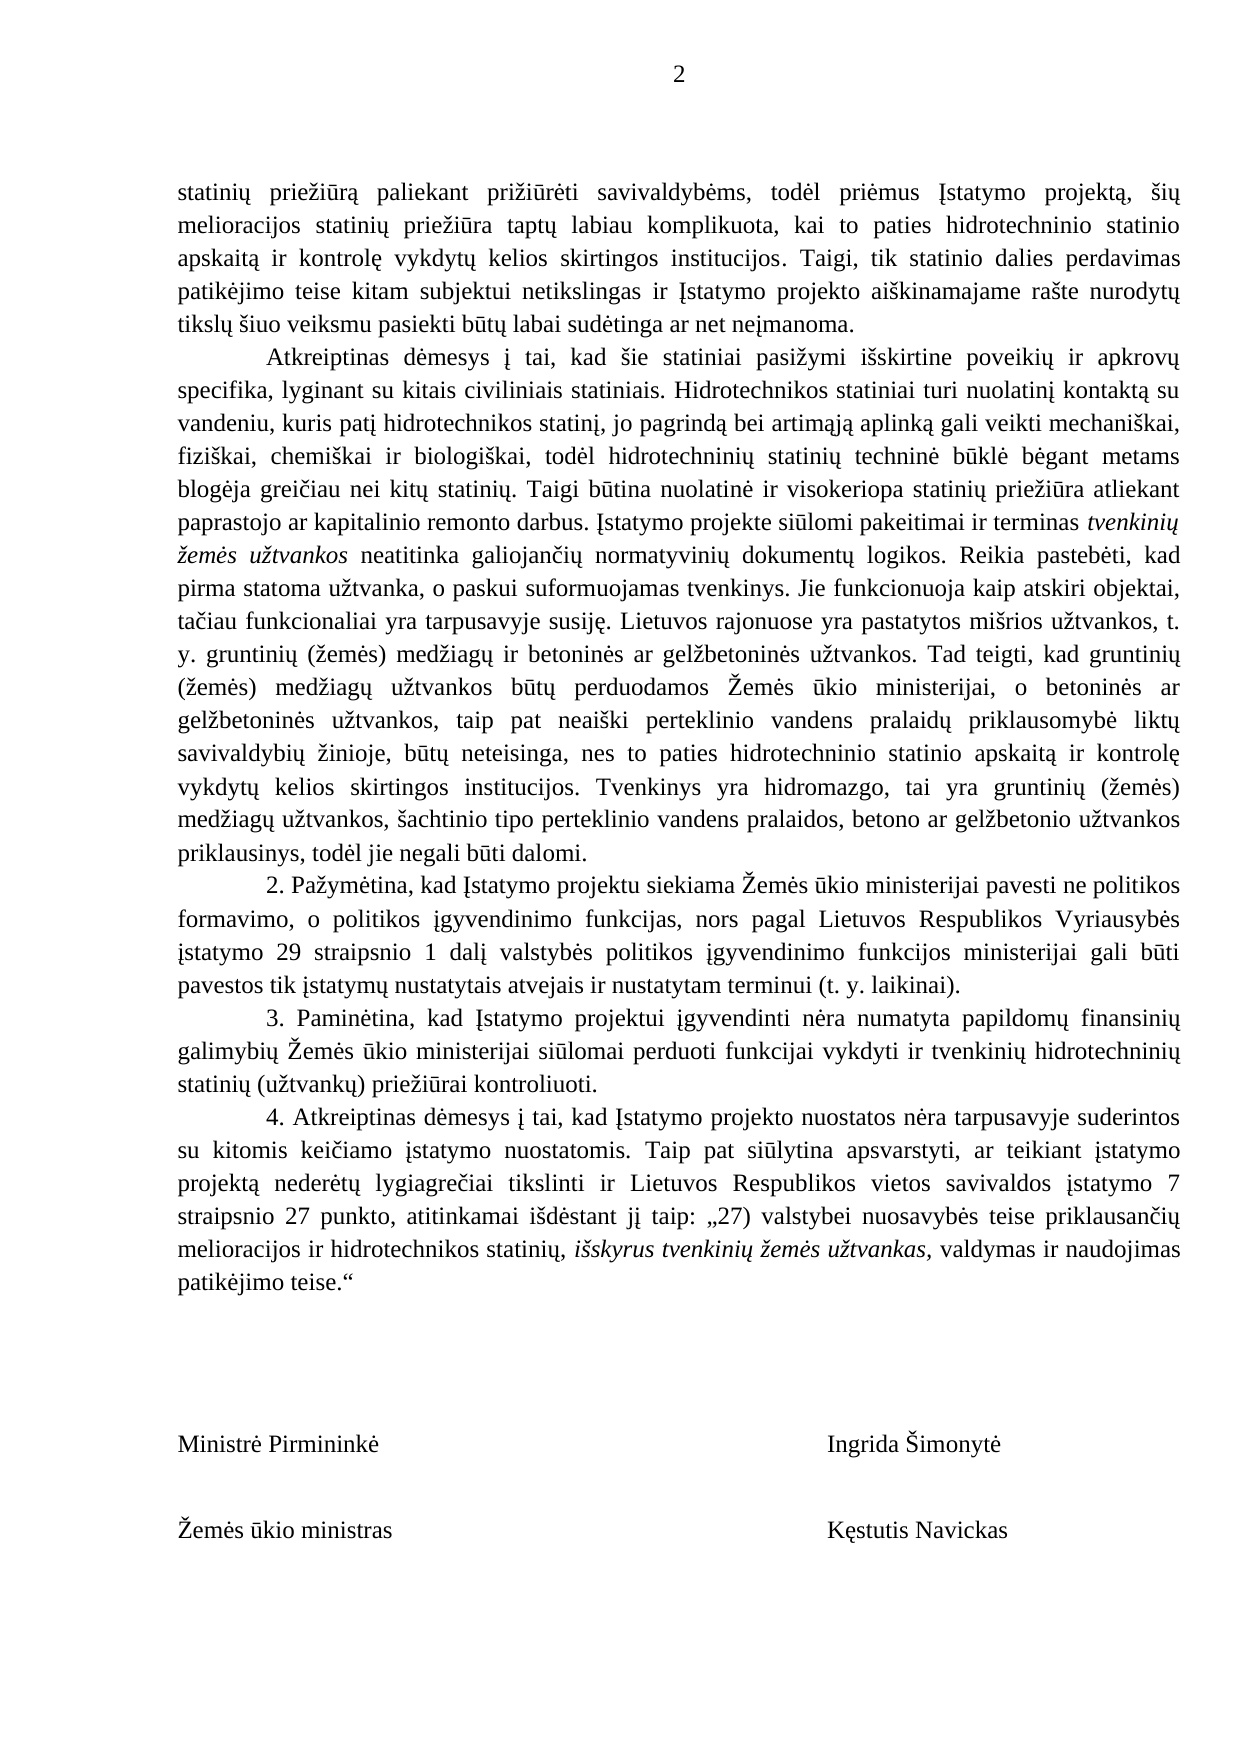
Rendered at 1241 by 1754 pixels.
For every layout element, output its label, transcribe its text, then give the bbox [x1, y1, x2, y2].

text Žemės ūkio ministras Kęstutis Navickas [177, 1516, 1181, 1544]
text statinių priežiūrą paliekant prižiūrėti savivaldybėms, todėl priėmus Įstatymo projektą, šių melioracijos statinių priežiūra taptų labiau komplikuota, kai to paties hidrotechninio statinio apskaitą ir kontrolę vykdytų kelios skirtingos institucijos. Taigi, tik statinio dalies perdavimas patikėjimo teise kitam subjektui netikslingas ir Įstatymo projekto aiškinamajame rašte nurodytų tikslų šiuo veiksmu pasiekti būtų labai sudėtinga ar net neįmanoma. [177, 177, 1181, 338]
text 2. Pažymėtina, kad Įstatymo projektu siekiama Žemės ūkio ministerijai pavesti ne politikos formavimo, o politikos įgyvendinimo funkcijas, nors pagal Lietuvos Respublikos Vyriausybės įstatymo 29 straipsnio 1 dalį valstybės politikos įgyvendinimo funkcijos ministerijai gali būti pavestos tik įstatymų nustatytais atvejais ir nustatytam terminui (t. y. laikinai). [177, 871, 1181, 998]
text Atkreiptinas dėmesys į tai, kad šie statiniai pasižymi išskirtine poveikių ir apkrovų specifika, lyginant su kitais civiliniais statiniais. Hidrotechnikos statiniai turi nuolatinį kontaktą su vandeniu, kuris patį hidrotechnikos statinį, jo pagrindą bei artimąją aplinką gali veikti mechaniškai, fiziškai, chemiškai ir biologiškai, todėl hidrotechninių statinių techninė būklė bėgant metams blogėja greičiau nei kitų statinių. Taigi būtina nuolatinė ir visokeriopa statinių priežiūra atliekant paprastojo ar kapitalinio remonto darbus. Įstatymo projekte siūlomi pakeitimai ir terminas tvenkinių žemės užtvankos neatitinka galiojančių normatyvinių dokumentų logikos. Reikia pastebėti, kad pirma statoma užtvanka, o paskui suformuojamas tvenkinys. Jie funkcionuoja kaip atskiri objektai, tačiau funkcionaliai yra tarpusavyje susiję. Lietuvos rajonuose yra pastatytos mišrios užtvankos, t. y. gruntinių (žemės) medžiagų ir betoninės ar gelžbetoninės užtvankos. Tad teigti, kad gruntinių (žemės) medžiagų užtvankos būtų perduodamos Žemės ūkio ministerijai, o betoninės ar gelžbetoninės užtvankos, taip pat neaiški perteklinio vandens pralaidų priklausomybė liktų savivaldybių žinioje, būtų neteisinga, nes to paties hidrotechninio statinio apskaitą ir kontrolę vykdytų kelios skirtingos institucijos. Tvenkinys yra hidromazgo, tai yra gruntinių (žemės) medžiagų užtvankos, šachtinio tipo perteklinio vandens pralaidos, betono ar gelžbetonio užtvankos priklausinys, todėl jie negali būti dalomi. [177, 342, 1181, 866]
text Ministrė Pirmininkė Ingrida Šimonytė [177, 1429, 1181, 1458]
text 3. Paminėtina, kad Įstatymo projektui įgyvendinti nėra numatyta papildomų finansinių galimybių Žemės ūkio ministerijai siūlomai perduoti funkcijai vykdyti ir tvenkinių hidrotechninių statinių (užtvankų) priežiūrai kontroliuoti. [177, 1003, 1181, 1097]
text 4. Atkreiptinas dėmesys į tai, kad Įstatymo projekto nuostatos nėra tarpusavyje suderintos su kitomis keičiamo įstatymo nuostatomis. Taip pat siūlytina apsvarstyti, ar teikiant įstatymo projektą nederėtų lygiagrečiai tikslinti ir Lietuvos Respublikos vietos savivaldos įstatymo 7 straipsnio 27 punkto, atitinkamai išdėstant jį taip: „27) valstybei nuosavybės teise priklausančių melioracijos ir hidrotechnikos statinių, išskyrus tvenkinių žemės užtvankas, valdymas ir naudojimas patikėjimo teise.“ [177, 1102, 1181, 1296]
